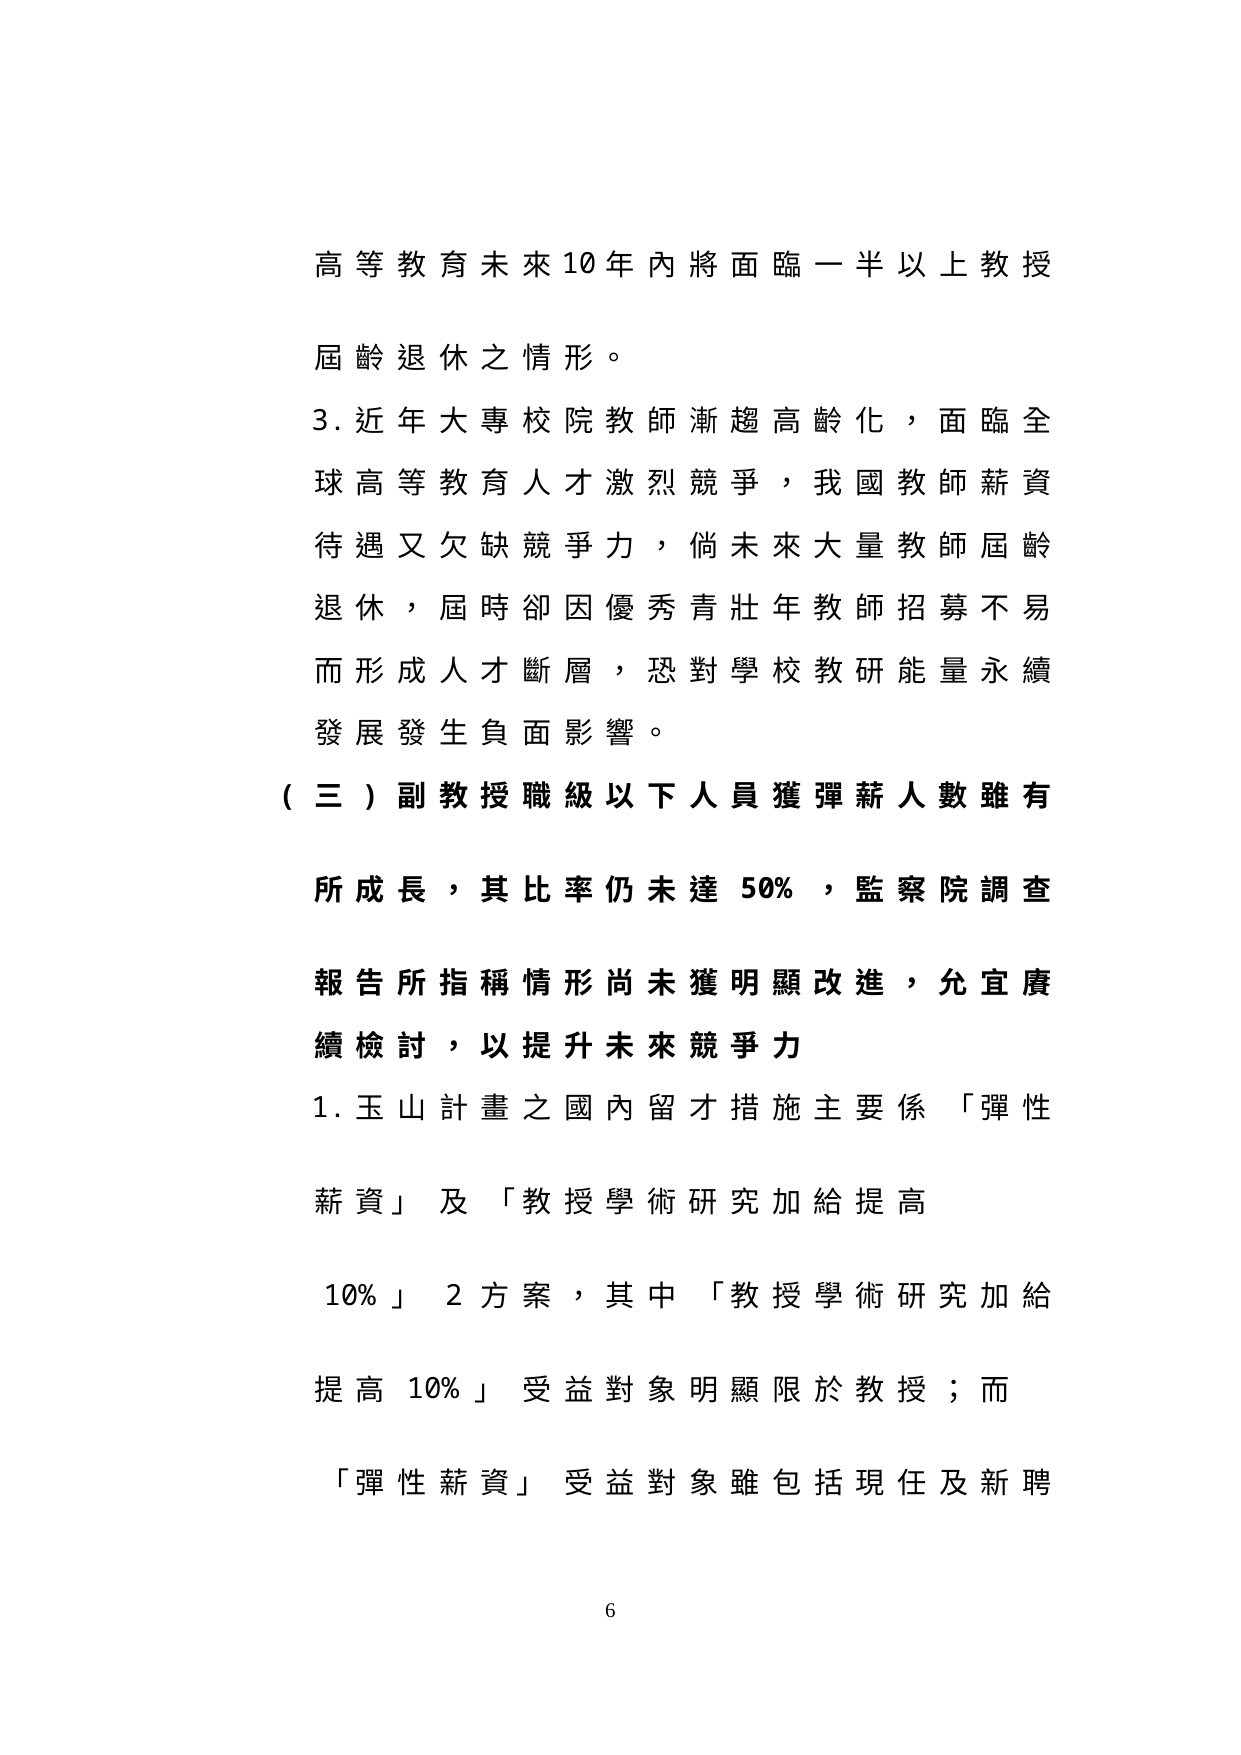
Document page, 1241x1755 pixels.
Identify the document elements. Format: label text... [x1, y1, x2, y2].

text 高等教育未來10年內將面臨一半以上教授屆齡退休之情形。 [271, 189, 1058, 377]
text 3.近年大專校院教師漸趨高齡化，面臨全球高等教育人才激烈競爭，我國教師薪資待遇又欠缺競爭力，倘未來大量教師屆齡退休，屆時卻因優秀青壯年教師招募不易而形成人才斷層，恐對學校教研能量永續發展發生負面影響。 [271, 377, 1058, 752]
text 1.玉山計畫之國內留才措施主要係「彈性薪資」及「教授學術研究加給提高10%」2方案，其中「教授學術研究加給提高10%」受益對象明顯限於教授；而「彈性薪資」受益對象雖包括現任及新聘 [271, 1064, 1058, 1502]
text (三)副教授職級以下人員獲彈薪人數雖有所成長，其比率仍未達50%，監察院調查報告所指稱情形尚未獲明顯改進，允宜賡續檢討，以提升未來競爭力 [242, 752, 1058, 1064]
